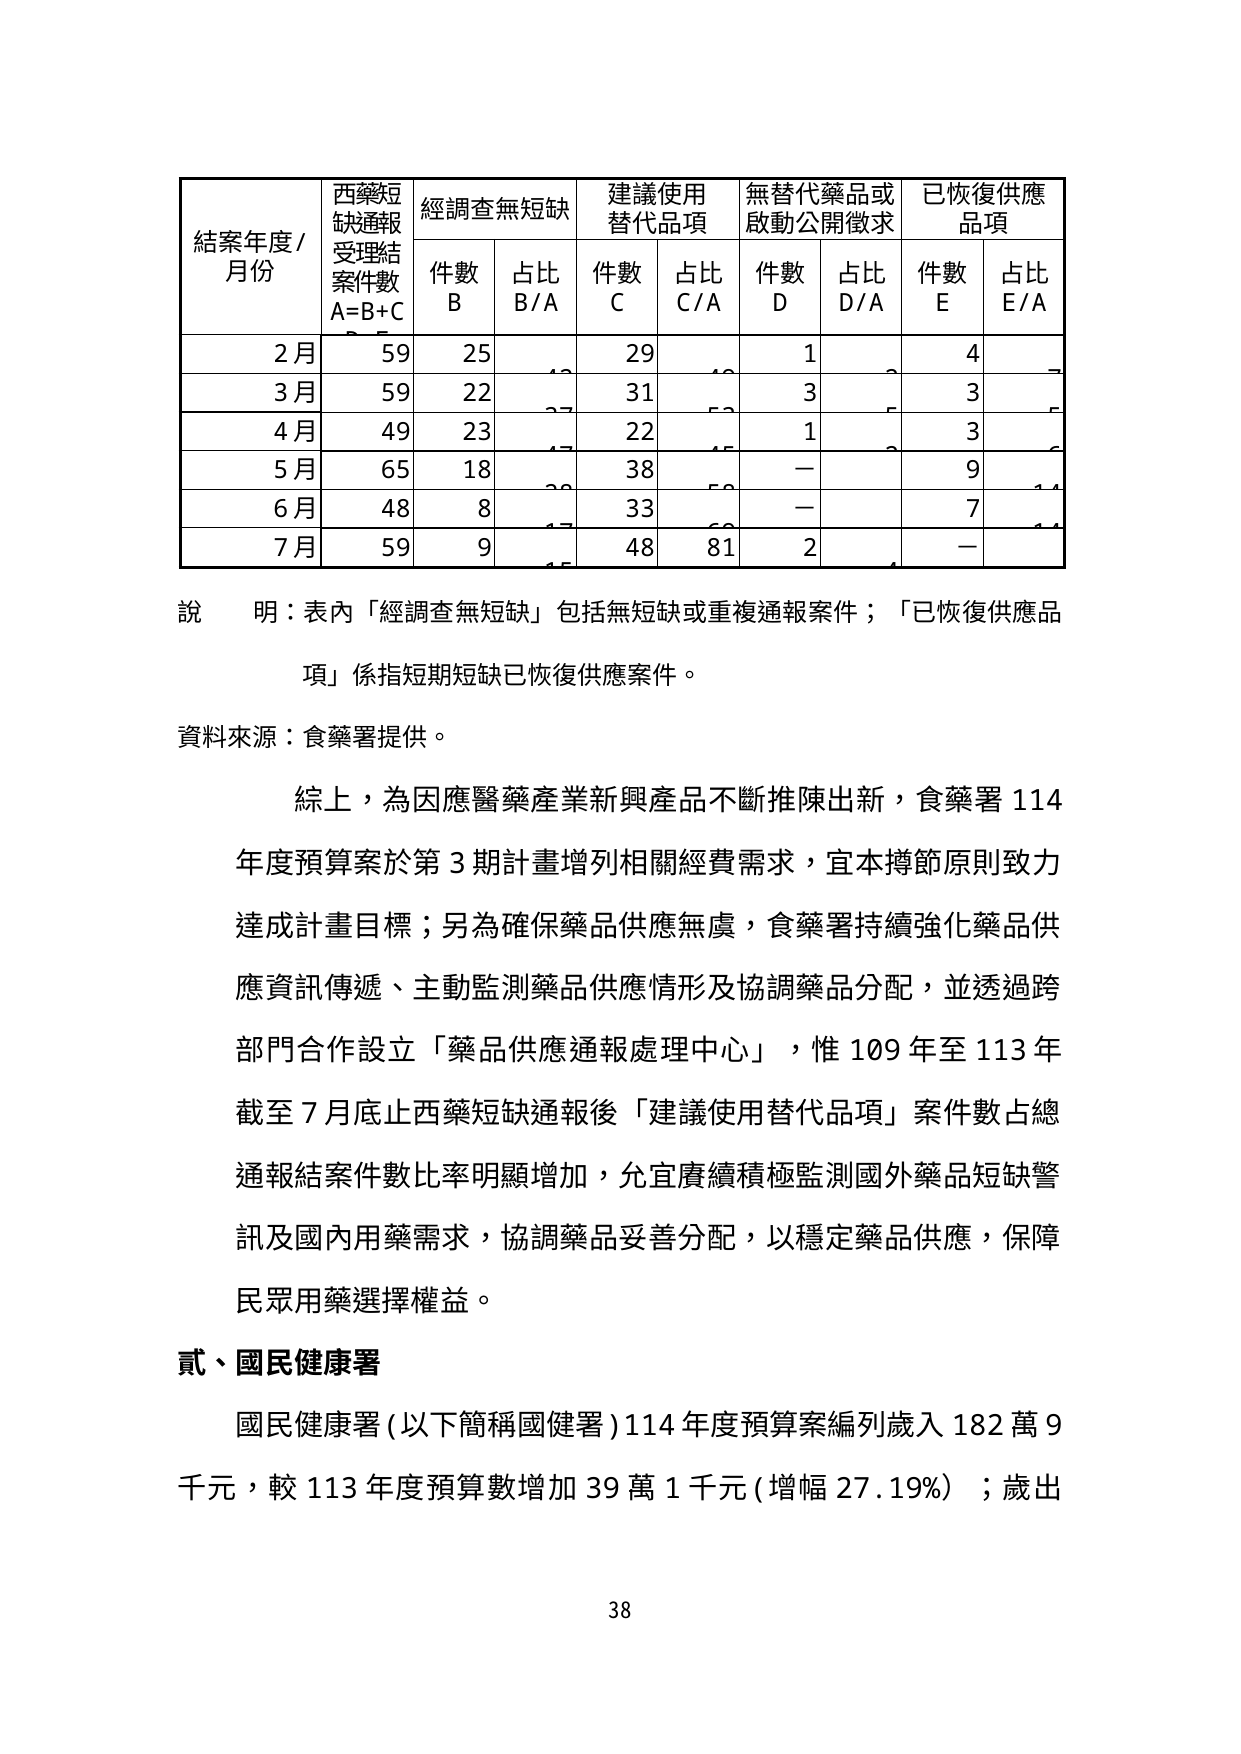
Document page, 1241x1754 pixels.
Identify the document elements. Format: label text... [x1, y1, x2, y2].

table_cell 31 [577, 374, 657, 411]
table_cell 59 [322, 336, 413, 373]
table_cell 5 [821, 374, 901, 411]
table_cell 7 [984, 336, 1063, 373]
table_cell 2 [821, 336, 901, 373]
table_cell 58 [658, 452, 739, 489]
table_cell 4月 [182, 413, 320, 450]
table_cell 2 [821, 413, 901, 450]
table_cell 占比 B/A [495, 240, 576, 334]
table_cell 29 [577, 336, 657, 373]
table_cell － [740, 490, 820, 527]
table_cell 3 [902, 413, 983, 450]
table_cell 17 [495, 490, 576, 527]
table_cell 42 [495, 336, 576, 373]
table_cell － [984, 529, 1063, 566]
table_cell 7 [902, 490, 983, 527]
table_cell 1 [740, 413, 820, 450]
table_cell 占比 E/A [984, 240, 1063, 334]
table_cell 37 [495, 374, 576, 411]
table_cell 25 [414, 336, 494, 373]
table_cell 9 [414, 529, 494, 566]
table_cell 占比 C/A [658, 240, 739, 334]
table_cell 81 [658, 529, 739, 566]
table_cell 69 [658, 490, 739, 527]
table_cell 22 [577, 413, 657, 450]
table_cell 48 [322, 490, 413, 527]
table_cell 28 [495, 452, 576, 489]
table_cell 5 [984, 374, 1063, 411]
table_cell 53 [658, 374, 739, 411]
table_cell 3 [740, 374, 820, 411]
table_cell 23 [414, 413, 494, 450]
table_cell 件數 E [902, 240, 983, 334]
table_cell 1 [740, 336, 820, 373]
table_cell 14 [984, 490, 1063, 527]
table_cell 件數 B [414, 240, 494, 334]
table_cell 件數 D [740, 240, 820, 334]
table_cell 8 [414, 490, 494, 527]
table_cell 14 [984, 452, 1063, 489]
table_cell － [821, 490, 901, 527]
table_cell 6月 [182, 490, 320, 527]
table_header 無替代藥品或啟動公開徵求 [740, 180, 901, 239]
table_cell 件數 C [577, 240, 657, 334]
table_cell 45 [658, 413, 739, 450]
table_cell 49 [658, 336, 739, 373]
table_cell 4 [821, 529, 901, 566]
table_cell 3 [902, 374, 983, 411]
table_cell 49 [322, 413, 413, 450]
table_cell 7月 [182, 528, 320, 566]
table_cell 22 [414, 374, 494, 411]
table_header 已恢復供應 品項 [902, 180, 1063, 239]
text 資料來源：食藥署提供。 [177, 694, 1063, 757]
text 說 明：表內「經調查無短缺」包括無短缺或重複通報案件；「已恢復供應品項」係指短期短缺已恢復供應案件。 [177, 569, 1063, 694]
table_cell 59 [322, 529, 413, 566]
table_header 結案年度/月份 [182, 180, 321, 334]
table_cell 59 [322, 374, 413, 411]
table_header 建議使用 替代品項 [577, 180, 739, 239]
table_cell 3月 [182, 374, 320, 411]
table_cell 47 [495, 413, 576, 450]
table_cell － [740, 452, 820, 489]
table_cell 5月 [182, 451, 320, 489]
table_cell 18 [414, 452, 494, 489]
table_cell 48 [577, 529, 657, 566]
table_cell 2月 [182, 335, 320, 373]
table_cell － [821, 452, 901, 489]
text 國民健康署(以下簡稱國健署)114年度預算案編列歲入182萬9千元，較113年度預算數增加39萬1千元(增幅27.19%）；歲出 [177, 1382, 1063, 1507]
table_cell 4 [902, 336, 983, 373]
table_cell 65 [322, 452, 413, 489]
table_cell 33 [577, 490, 657, 527]
table_cell 9 [902, 452, 983, 489]
table_cell 38 [577, 452, 657, 489]
table_cell 2 [740, 529, 820, 566]
table_header 經調查無短缺 [414, 180, 576, 239]
text 綜上，為因應醫藥產業新興產品不斷推陳出新，食藥署114年度預算案於第3期計畫增列相關經費需求，宜本撙節原則致力達成計畫目標；另為確保藥品供應無虞，食藥署持續強化藥品供應資訊傳遞、主動監測藥品供應情形及協調藥品分配，並透過跨部門合作設立「藥品供應通報處理中心」，惟109年至113年截至7月底止西藥短缺通報後「建議使用替代品項」案件數占總通報結案件數比率明顯增加，允宜賡續積極監測國外藥品短缺警訊及國內用藥需求，協調藥品妥善分配，以穩定藥品供應，保障民眾用藥選擇權益。 [236, 757, 1063, 1319]
table_cell 占比 D/A [821, 240, 901, 334]
table_header 西藥短缺通報受理結案件數 A=B+C+D+E [322, 180, 413, 334]
text 貳、國民健康署 [177, 1319, 1063, 1382]
table_cell 6 [984, 413, 1063, 450]
table_cell 15 [495, 529, 576, 566]
table_cell － [902, 529, 983, 566]
